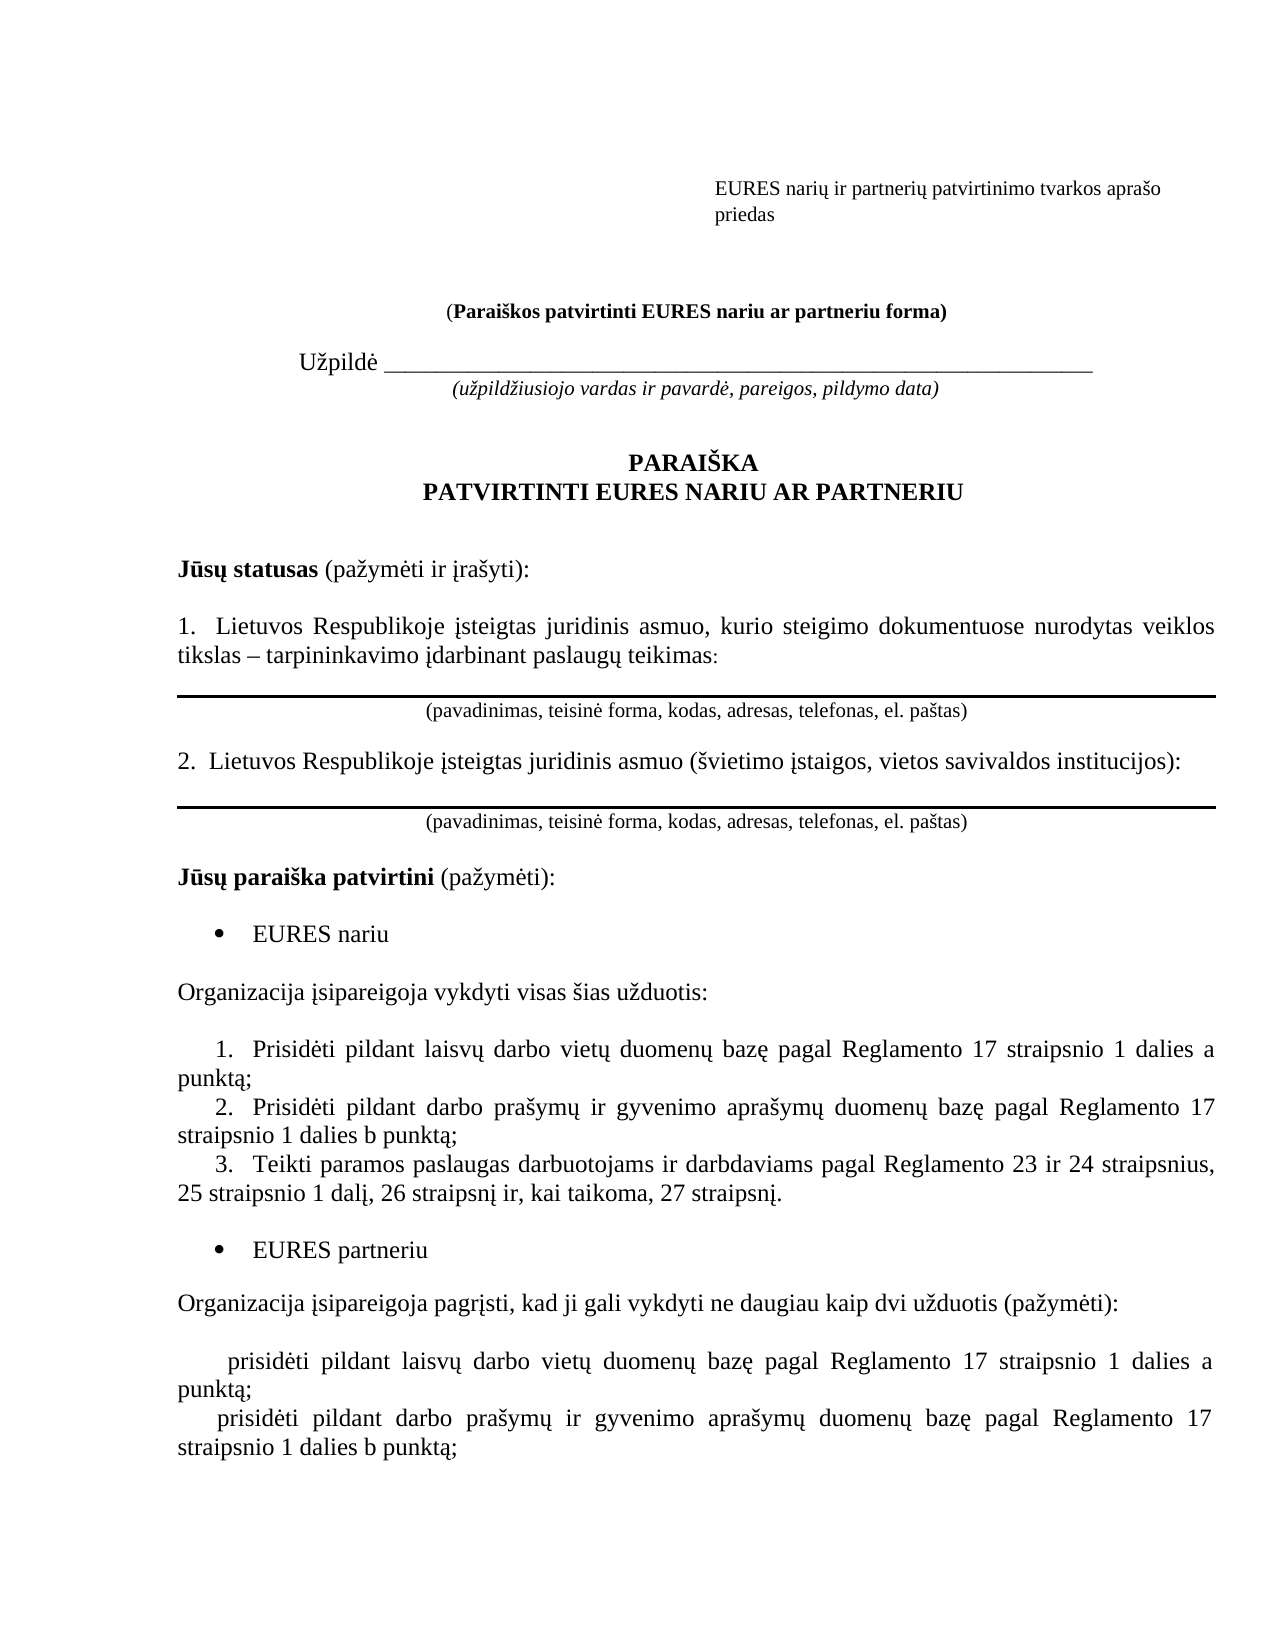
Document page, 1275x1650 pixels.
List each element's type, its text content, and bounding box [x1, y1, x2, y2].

text ⁪ prisidėti pildant darbo prašymų ir gyvenimo aprašymų duomenų bazę pagal Reglamento 17 straipsnio 1 dalies b punktą; [177, 1403, 1216, 1461]
text Organizacija įsipareigoja vykdyti visas šias užduotis: [177, 977, 1216, 1005]
text 1. ⁪ Lietuvos Respublikoje įsteigtas juridinis asmuo, kurio steigimo dokumentuose nurodytas veiklos tikslas – tarpininkavimo įdarbinant paslaugų teikimas: [177, 611, 1216, 669]
text 3. Teikti paramos paslaugas darbuotojams ir darbdaviams pagal Reglamento 23 ir 24 straipsnius, 25 straipsnio 1 dalį, 26 straipsnį ir, kai taikoma, 27 straipsnį. [177, 1149, 1216, 1207]
text (pavadinimas, teisinė forma, kodas, adresas, telefonas, el. paštas) [177, 809, 1216, 833]
text Jūsų paraiška patvirtini (pažymėti): [177, 862, 1216, 890]
text  EURES partneriu [215, 1235, 1216, 1264]
text Jūsų statusas (pažymėti ir įrašyti): [177, 554, 1216, 582]
text 1. Prisidėti pildant laisvų darbo vietų duomenų bazę pagal Reglamento 17 straipsnio 1 dalies a punktą; [177, 1034, 1216, 1092]
text (Paraiškos patvirtinti EURES nariu ar partneriu forma) [177, 299, 1216, 323]
text Užpildė ____________________________________________________________________ [177, 347, 1216, 376]
text 2. ⁪ Lietuvos Respublikoje įsteigtas juridinis asmuo (švietimo įstaigos, vietos savivaldos institucijos): [177, 746, 1216, 775]
text  EURES nariu [215, 919, 1216, 948]
text PARAIŠKA [177, 448, 1216, 477]
text Organizacija įsipareigoja pagrįsti, kad ji gali vykdyti ne daugiau kaip dvi užduotis (pažymėti): [177, 1288, 1216, 1317]
text priedas [714, 202, 1216, 226]
text PATVIRTINTI EURES NARIU AR PARTNERIU [177, 477, 1216, 506]
text (užpildžiusiojo vardas ir pavardė, pareigos, pildymo data) [177, 376, 1216, 400]
text (pavadinimas, teisinė forma, kodas, adresas, telefonas, el. paštas) [177, 698, 1216, 722]
text 2. Prisidėti pildant darbo prašymų ir gyvenimo aprašymų duomenų bazę pagal Reglamento 17 straipsnio 1 dalies b punktą; [177, 1092, 1216, 1149]
text ⁪ prisidėti pildant laisvų darbo vietų duomenų bazę pagal Reglamento 17 straipsnio 1 dalies a punktą; [177, 1346, 1216, 1403]
text EURES narių ir partnerių patvirtinimo tvarkos aprašo [714, 176, 1216, 200]
